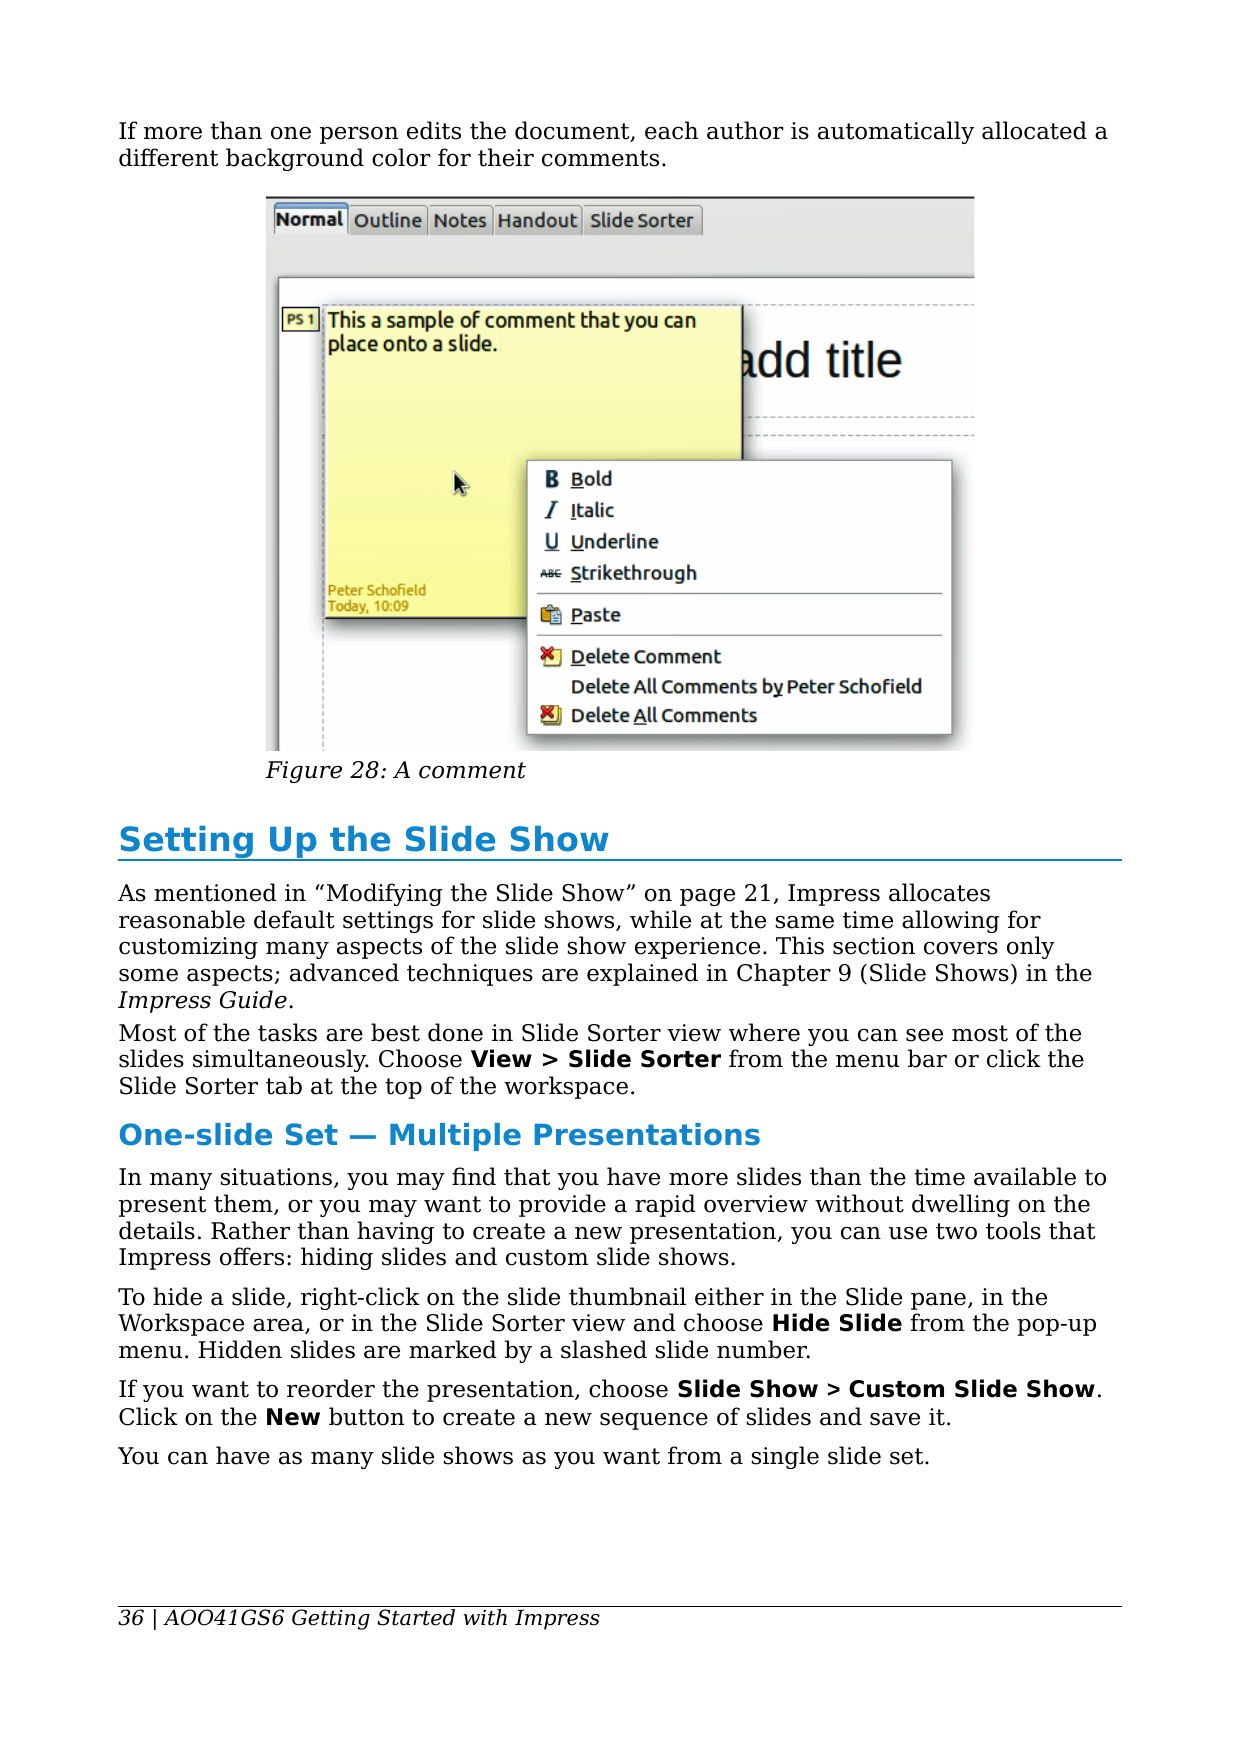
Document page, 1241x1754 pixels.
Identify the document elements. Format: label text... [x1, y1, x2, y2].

text If more than one person edits the document, each author is automatically allocated a different background color for their comments. [118, 118, 1122, 171]
list As mentioned in “Modifying the Slide Show” on page 21, Impress allocates reasonable default settings for slide shows, while at the same time allowing for customizing many aspects of the slide show experience. This section covers only some aspects; advanced techniques are explained in Chapter 9 (Slide Shows) in the Impress Guide. [118, 880, 1122, 1013]
subtitle Setting Up the Slide Show [118, 820, 1122, 859]
text To hide a slide, right-click on the slide thumbnail either in the Slide pane, in the Workspace area, or in the Slide Sorter view and choose Hide Slide from the pop-up menu. Hidden slides are marked by a slashed slide number. [118, 1284, 1122, 1364]
text Figure 28: A comment [266, 757, 974, 784]
picture [265, 196, 975, 751]
subtitle One-slide Set — Multiple Presentations [118, 1118, 1122, 1152]
text If you want to reorder the presentation, choose Slide Show > Custom Slide Show. Click on the New button to create a new sequence of slides and save it. [118, 1376, 1122, 1431]
list Most of the tasks are best done in Slide Sorter view where you can see most of the slides simultaneously. Choose View > Slide Sorter from the menu bar or click the Slide Sorter tab at the top of the workspace. [118, 1020, 1122, 1100]
text You can have as many slide shows as you want from a single slide set. [118, 1443, 1122, 1470]
text In many situations, you may find that you have more slides than the time available to present them, or you may want to provide a rapid overview without dwelling on the details. Rather than having to create a new presentation, you can use two tools that Impress offers: hiding slides and custom slide shows. [118, 1164, 1122, 1271]
